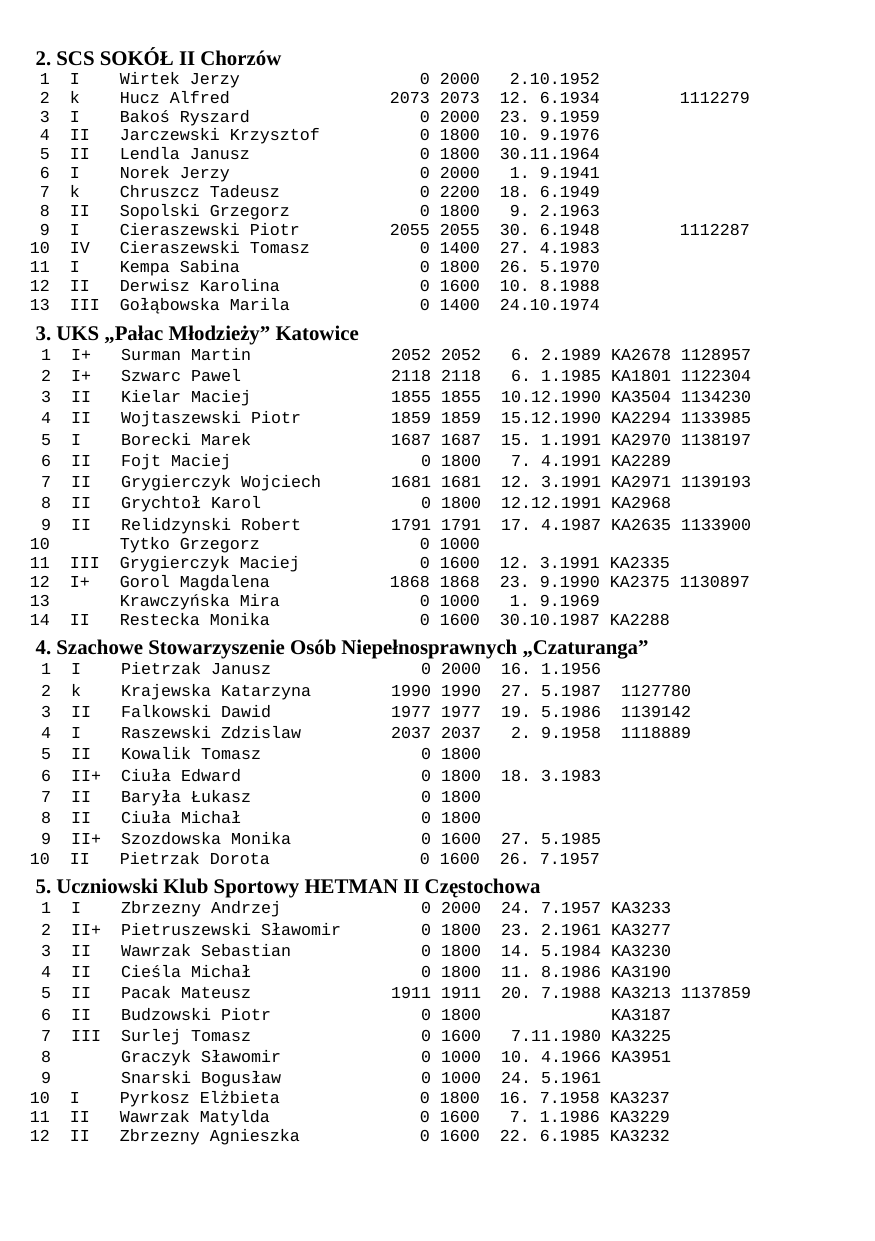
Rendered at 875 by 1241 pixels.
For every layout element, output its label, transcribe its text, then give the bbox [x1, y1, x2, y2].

text 1 I Zbrzezny Andrzej 0 2000 24. 7.1957 KA3233 [29, 898, 833, 919]
text 12 II Derwisz Karolina 0 1600 10. 8.1988 [29, 278, 833, 297]
text 8 II Sopolski Grzegorz 0 1800 9. 2.1963 [29, 202, 833, 221]
text 12 II Zbrzezny Agnieszka 0 1600 22. 6.1985 KA3232 [29, 1127, 833, 1146]
text 7 II Grygierczyk Wojciech 1681 1681 12. 3.1991 KA2971 1139193 [29, 472, 833, 493]
text 5 II Lendla Janusz 0 1800 30.11.1964 [29, 146, 833, 165]
text 13 III Gołąbowska Marila 0 1400 24.10.1974 [29, 297, 833, 316]
text 7 II Baryła Łukasz 0 1800 [29, 787, 833, 808]
text 13 Krawczyńska Mira 0 1000 1. 9.1969 [29, 592, 833, 611]
text 4. Szachowe Stowarzyszenie Osób Niepełnosprawnych „Czaturanga” [35, 636, 833, 659]
text 8 II Grychtoł Karol 0 1800 12.12.1991 KA2968 [29, 493, 833, 514]
text 6 II+ Ciuła Edward 0 1800 18. 3.1983 [29, 765, 833, 787]
text 11 I Kempa Sabina 0 1800 26. 5.1970 [29, 259, 833, 278]
text 8 II Ciuła Michał 0 1800 [29, 808, 833, 829]
text 3 II Kielar Maciej 1855 1855 10.12.1990 KA3504 1134230 [29, 387, 833, 408]
text 5 I Borecki Marek 1687 1687 15. 1.1991 KA2970 1138197 [29, 429, 833, 451]
text 3. UKS „Pałac Młodzieży” Katowice [35, 321, 833, 344]
text 10 II Pietrzak Dorota 0 1600 26. 7.1957 [29, 850, 833, 869]
text 14 II Restecka Monika 0 1600 30.10.1987 KA2288 [29, 611, 833, 630]
text 2 k Hucz Alfred 2073 2073 12. 6.1934 1112279 [29, 89, 833, 108]
text 9 I Cieraszewski Piotr 2055 2055 30. 6.1948 1112287 [29, 221, 833, 240]
text 4 II Wojtaszewski Piotr 1859 1859 15.12.1990 KA2294 1133985 [29, 408, 833, 429]
text 2 k Krajewska Katarzyna 1990 1990 27. 5.1987 1127780 [29, 680, 833, 702]
text 2 I+ Szwarc Pawel 2118 2118 6. 1.1985 KA1801 1122304 [29, 366, 833, 387]
text 5. Uczniowski Klub Sportowy HETMAN II Częstochowa [35, 875, 833, 898]
text 10 Tytko Grzegorz 0 1000 [29, 536, 833, 555]
text 1 I Wirtek Jerzy 0 2000 2.10.1952 [29, 70, 833, 89]
text 9 Snarski Bogusław 0 1000 24. 5.1961 [29, 1068, 833, 1089]
text 3 II Wawrzak Sebastian 0 1800 14. 5.1984 KA3230 [29, 941, 833, 962]
text 9 II+ Szozdowska Monika 0 1600 27. 5.1985 [29, 829, 833, 850]
text 8 Graczyk Sławomir 0 1000 10. 4.1966 KA3951 [29, 1047, 833, 1068]
text 4 II Jarczewski Krzysztof 0 1800 10. 9.1976 [29, 127, 833, 146]
text 3 II Falkowski Dawid 1977 1977 19. 5.1986 1139142 [29, 702, 833, 723]
text 5 II Kowalik Tomasz 0 1800 [29, 744, 833, 765]
text 12 I+ Gorol Magdalena 1868 1868 23. 9.1990 KA2375 1130897 [29, 573, 833, 592]
text 5 II Pacak Mateusz 1911 1911 20. 7.1988 KA3213 1137859 [29, 983, 833, 1004]
text 9 II Relidzynski Robert 1791 1791 17. 4.1987 KA2635 1133900 [29, 514, 833, 536]
text 7 k Chruszcz Tadeusz 0 2200 18. 6.1949 [29, 183, 833, 202]
text 1 I Pietrzak Janusz 0 2000 16. 1.1956 [29, 659, 833, 680]
text 6 II Budzowski Piotr 0 1800 KA3187 [29, 1004, 833, 1026]
text 3 I Bakoś Ryszard 0 2000 23. 9.1959 [29, 108, 833, 127]
text 10 IV Cieraszewski Tomasz 0 1400 27. 4.1983 [29, 240, 833, 259]
text 6 II Fojt Maciej 0 1800 7. 4.1991 KA2289 [29, 451, 833, 472]
text 4 I Raszewski Zdzislaw 2037 2037 2. 9.1958 1118889 [29, 723, 833, 744]
text 11 III Grygierczyk Maciej 0 1600 12. 3.1991 KA2335 [29, 555, 833, 573]
text 2 II+ Pietruszewski Sławomir 0 1800 23. 2.1961 KA3277 [29, 919, 833, 941]
text 4 II Cieśla Michał 0 1800 11. 8.1986 KA3190 [29, 962, 833, 983]
text 1 I+ Surman Martin 2052 2052 6. 2.1989 KA2678 1128957 [29, 344, 833, 366]
text 2. SCS SOKÓŁ II Chorzów [35, 47, 833, 70]
text 11 II Wawrzak Matylda 0 1600 7. 1.1986 KA3229 [29, 1108, 833, 1127]
text 7 III Surlej Tomasz 0 1600 7.11.1980 KA3225 [29, 1026, 833, 1047]
text 6 I Norek Jerzy 0 2000 1. 9.1941 [29, 165, 833, 183]
text 10 I Pyrkosz Elżbieta 0 1800 16. 7.1958 KA3237 [29, 1089, 833, 1108]
